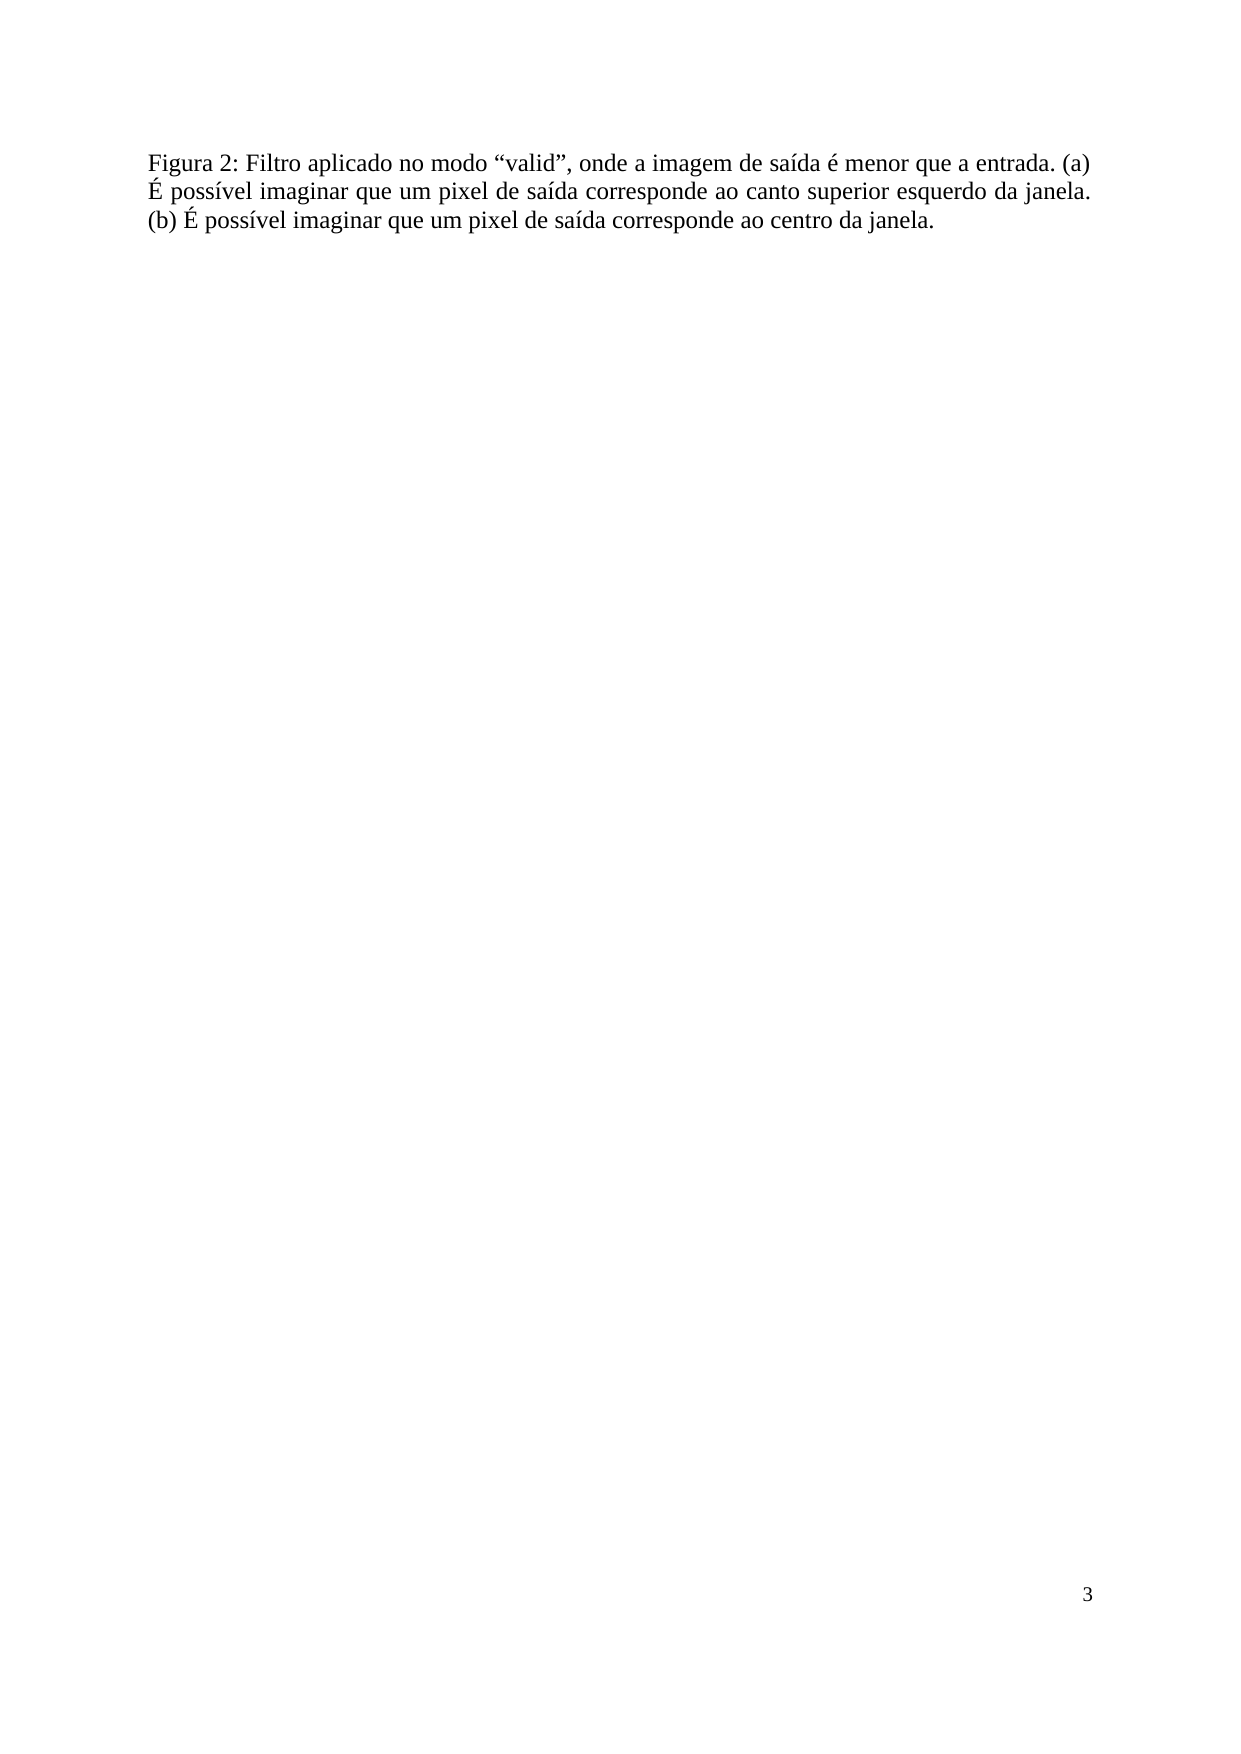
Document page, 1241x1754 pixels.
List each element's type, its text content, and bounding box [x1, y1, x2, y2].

text Figura 2: Filtro aplicado no modo “valid”, onde a imagem de saída é menor que a entrada. (a) É possível imaginar que um pixel de saída corresponde ao canto superior esquerdo da janela. (b) É possível imaginar que um pixel de saída corresponde ao centro da janela. [148, 148, 1092, 234]
